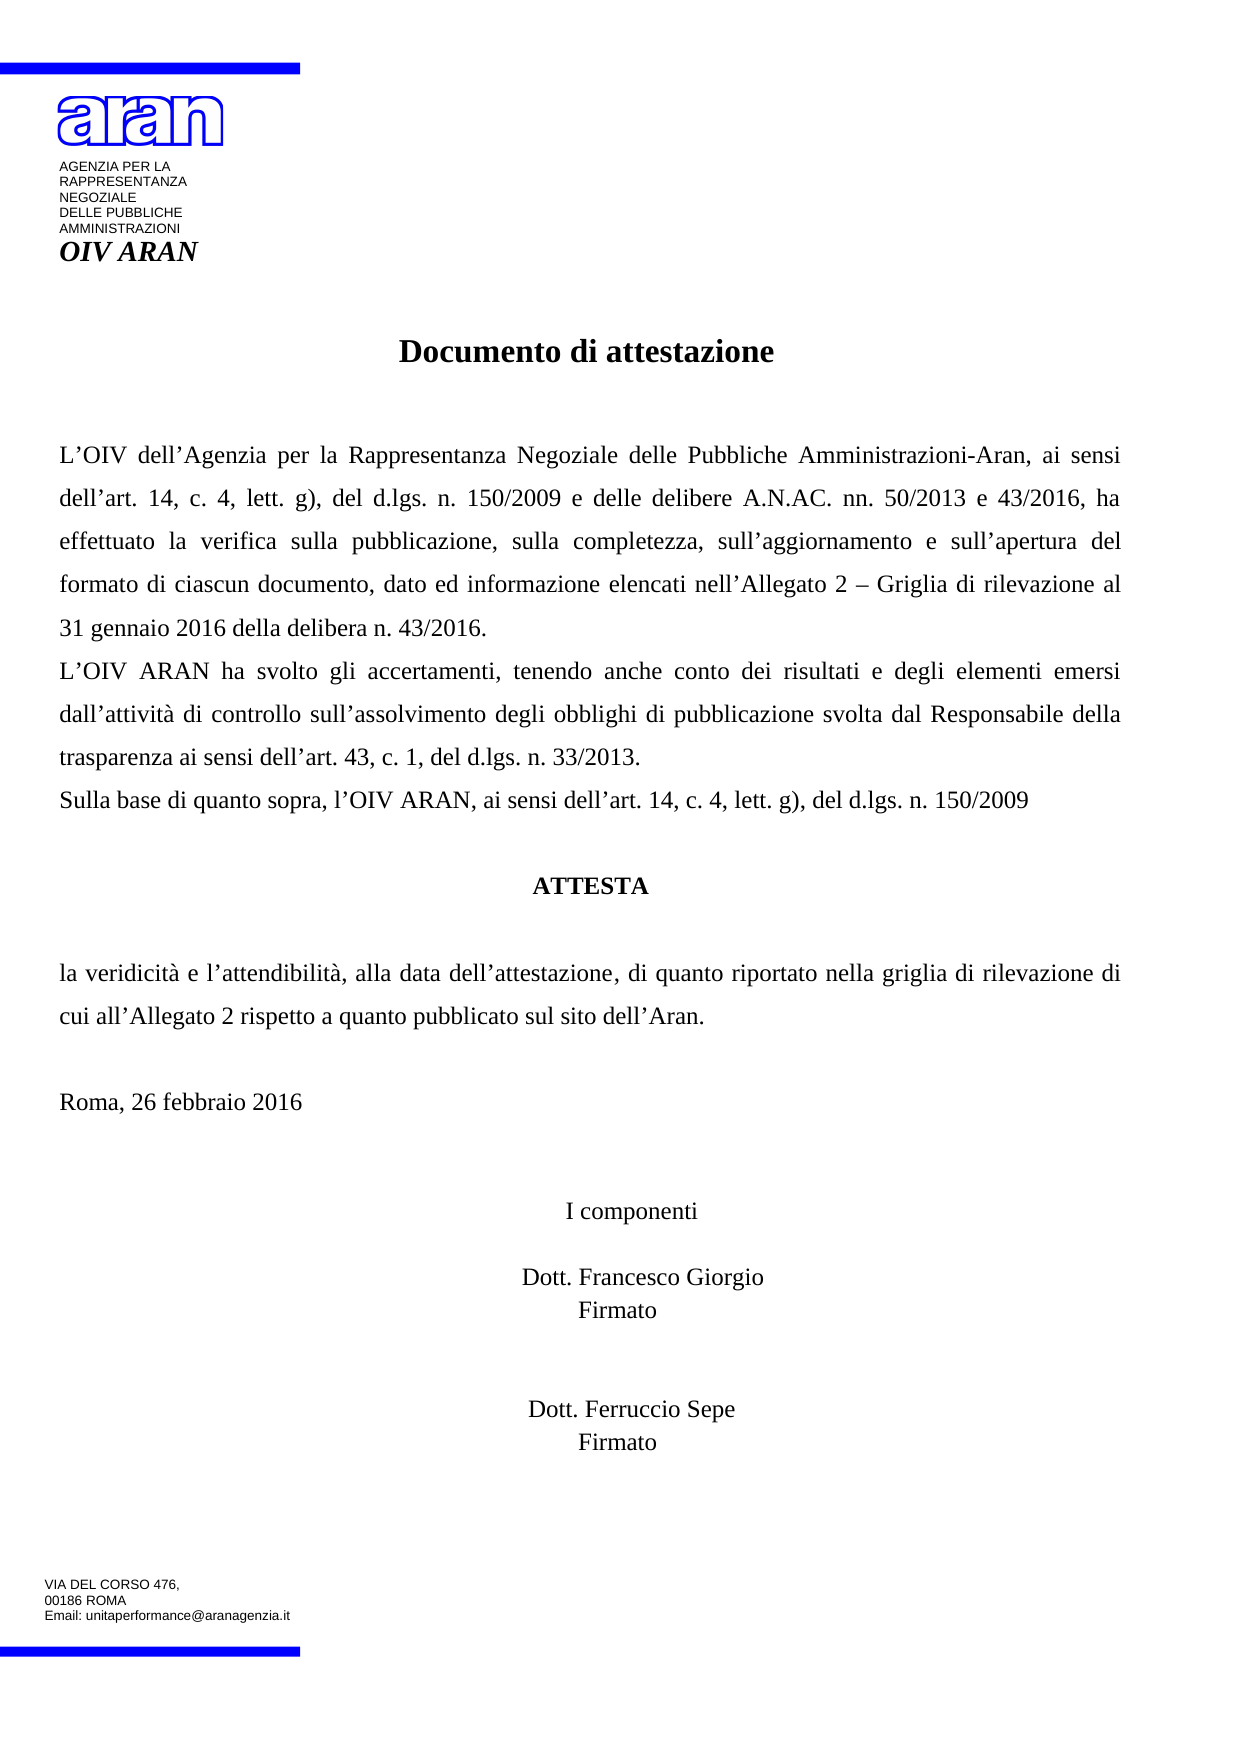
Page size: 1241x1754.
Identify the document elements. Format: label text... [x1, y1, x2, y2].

text la veridicità e l’attendibilità, alla data dell’attestazione, di quanto riportato nella griglia di rilevazione di cui all’Allegato 2 rispetto a quanto pubblicato sul sito dell’Aran. [59, 958, 1122, 1029]
text L’OIV ARAN ha svolto gli accertamenti, tenendo anche conto dei risultati e degli elementi emersi dall’attività di controllo sull’assolvimento degli obblighi di pubblicazione svolta dal Responsabile della trasparenza ai sensi dell’art. 43, c. 1, del d.lgs. n. 33/2013. [59, 656, 1122, 771]
text Documento di attestazione [59, 336, 1122, 369]
text Sulla base di quanto sopra, l’OIV ARAN, ai sensi dell’art. 14, c. 4, lett. g), del d.lgs. n. 150/2009 [59, 785, 1122, 814]
text Firmato [59, 1427, 1122, 1456]
text I componenti [59, 1196, 1122, 1225]
text Roma, 26 febbraio 2016 [59, 1087, 1122, 1116]
text L’OIV dell’Agenzia per la Rappresentanza Negoziale delle Pubbliche Amministrazioni-Aran, ai sensi dell’art. 14, c. 4, lett. g), del d.lgs. n. 150/2009 e delle delibere A.N.AC. nn. 50/2013 e 43/2016, ha effettuato la verifica sulla pubblicazione, sulla completezza, sull’aggiornamento e sull’apertura del formato di ciascun documento, dato ed informazione elencati nell’Allegato 2 – Griglia di rilevazione al 31 gennaio 2016 della delibera n. 43/2016. [59, 440, 1122, 641]
text Firmato [59, 1295, 1122, 1324]
text Dott. Ferruccio Sepe [59, 1394, 1122, 1423]
text ATTESTA [59, 871, 1122, 900]
text OIV ARAN [59, 236, 1122, 267]
text Dott. Francesco Giorgio [59, 1262, 1122, 1291]
picture [57, 96, 224, 146]
